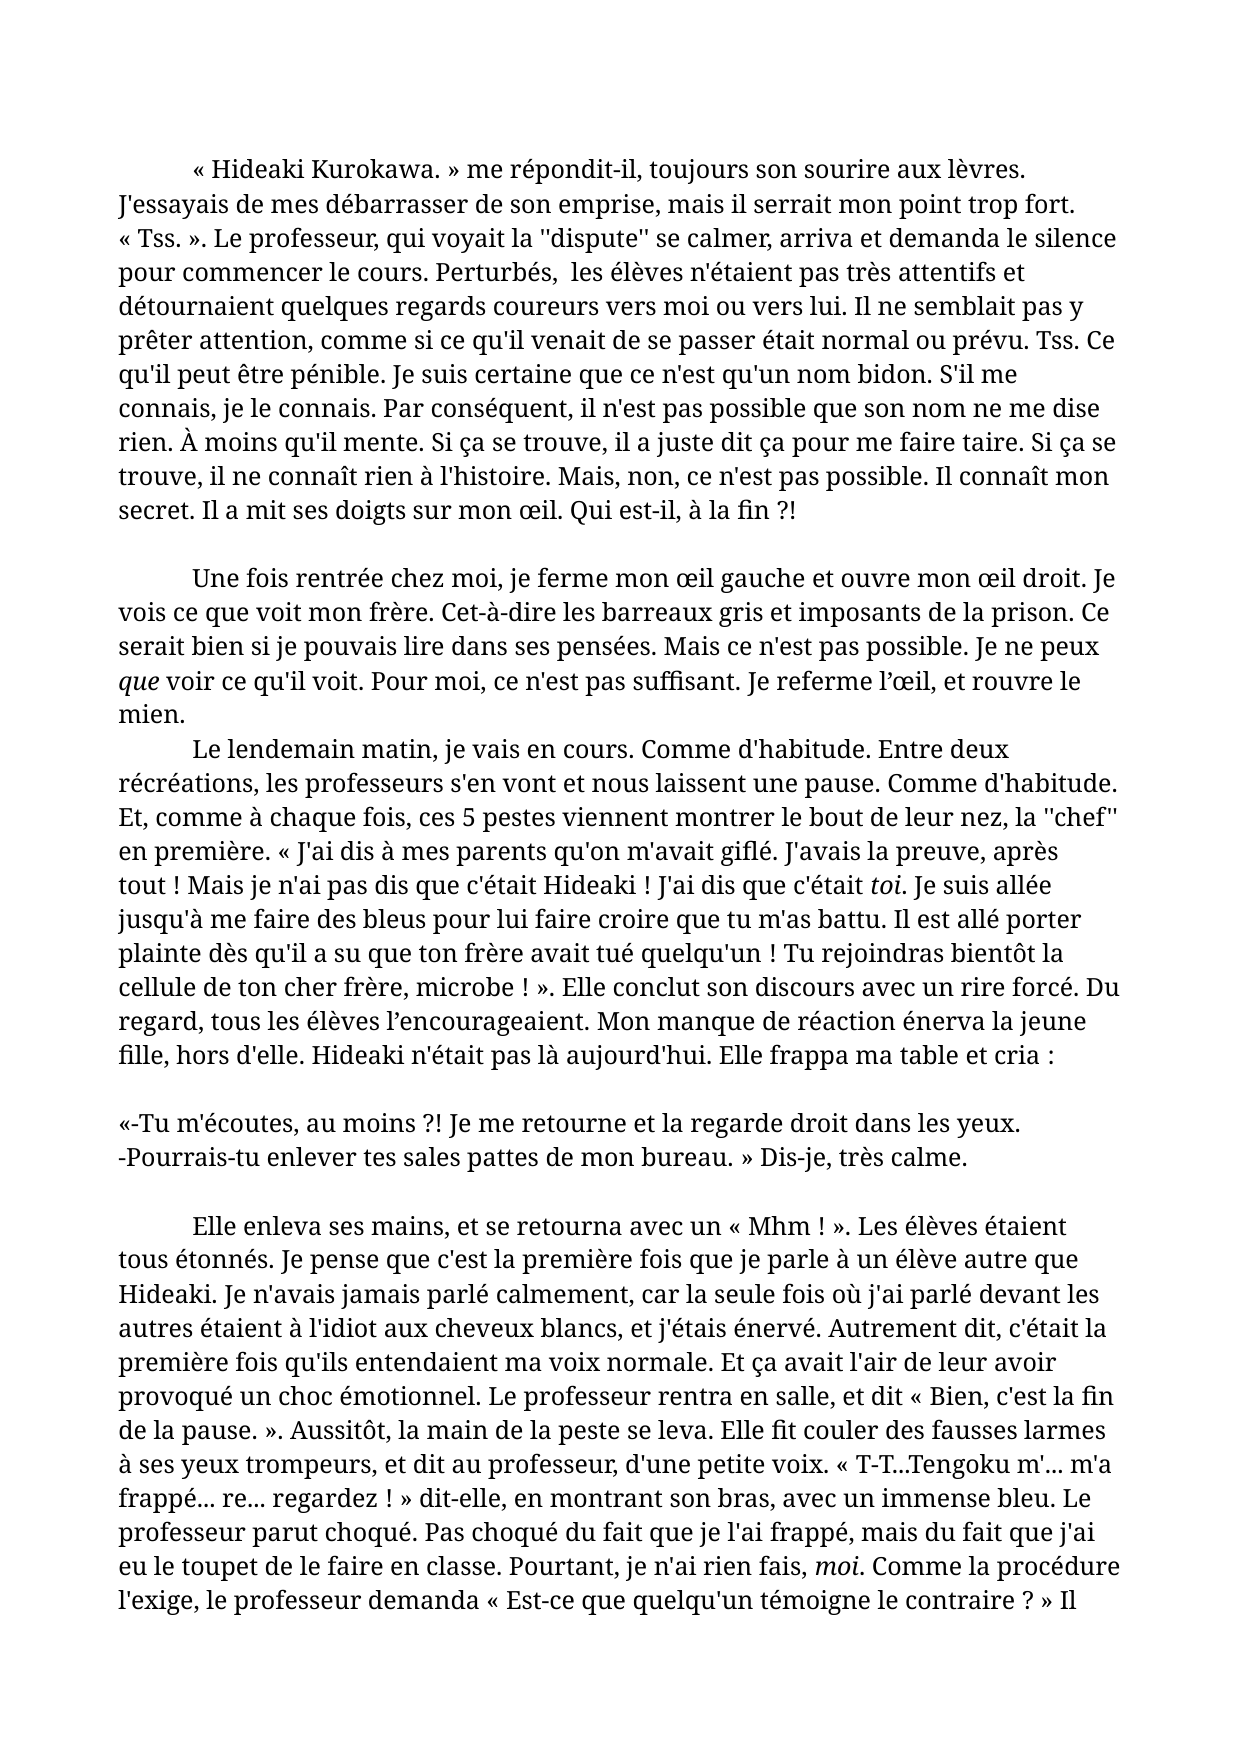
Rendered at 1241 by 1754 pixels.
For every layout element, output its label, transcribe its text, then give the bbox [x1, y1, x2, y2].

text « Hideaki Kurokawa. » me répondit-il, toujours son sourire aux lèvres. J'essayais de mes débarrasser de son emprise, mais il serrait mon point trop fort. « Tss. ». Le professeur, qui voyait la ''dispute'' se calmer, arriva et demanda le silence pour commencer le cours. Perturbés, les élèves n'étaient pas très attentifs et détournaient quelques regards coureurs vers moi ou vers lui. Il ne semblait pas y prêter attention, comme si ce qu'il venait de se passer était normal ou prévu. Tss. Ce qu'il peut être pénible. Je suis certaine que ce n'est qu'un nom bidon. S'il me connais, je le connais. Par conséquent, il n'est pas possible que son nom ne me dise rien. À moins qu'il mente. Si ça se trouve, il a juste dit ça pour me faire taire. Si ça se trouve, il ne connaît rien à l'histoire. Mais, non, ce n'est pas possible. Il connaît mon secret. Il a mit ses doigts sur mon œil. Qui est-il, à la fin ?! [118, 152, 1122, 527]
text Le lendemain matin, je vais en cours. Comme d'habitude. Entre deux récréations, les professeurs s'en vont et nous laissent une pause. Comme d'habitude. Et, comme à chaque fois, ces 5 pestes viennent montrer le bout de leur nez, la ''chef'' en première. « J'ai dis à mes parents qu'on m'avait giflé. J'avais la preuve, après tout ! Mais je n'ai pas dis que c'était Hideaki ! J'ai dis que c'était toi. Je suis allée jusqu'à me faire des bleus pour lui faire croire que tu m'as battu. Il est allé porter plainte dès qu'il a su que ton frère avait tué quelqu'un ! Tu rejoindras bientôt la cellule de ton cher frère, microbe ! ». Elle conclut son discours avec un rire forcé. Du regard, tous les élèves l’encourageaient. Mon manque de réaction énerva la jeune fille, hors d'elle. Hideaki n'était pas là aujourd'hui. Elle frappa ma table et cria : [118, 731, 1122, 1072]
text Une fois rentrée chez moi, je ferme mon œil gauche et ouvre mon œil droit. Je vois ce que voit mon frère. Cet-à-dire les barreaux gris et imposants de la prison. Ce serait bien si je pouvais lire dans ses pensées. Mais ce n'est pas possible. Je ne peux que voir ce qu'il voit. Pour moi, ce n'est pas suffisant. Je referme l’œil, et rouvre le mien. [118, 561, 1122, 731]
text «-Tu m'écoutes, au moins ?! Je me retourne et la regarde droit dans les yeux. [118, 1106, 1122, 1140]
text -Pourrais-tu enlever tes sales pattes de mon bureau. » Dis-je, très calme. [118, 1140, 1122, 1174]
text Elle enleva ses mains, et se retourna avec un « Mhm ! ». Les élèves étaient tous étonnés. Je pense que c'est la première fois que je parle à un élève autre que Hideaki. Je n'avais jamais parlé calmement, car la seule fois où j'ai parlé devant les autres étaient à l'idiot aux cheveux blancs, et j'étais énervé. Autrement dit, c'était la première fois qu'ils entendaient ma voix normale. Et ça avait l'air de leur avoir provoqué un choc émotionnel. Le professeur rentra en salle, et dit « Bien, c'est la fin de la pause. ». Aussitôt, la main de la peste se leva. Elle fit couler des fausses larmes à ses yeux trompeurs, et dit au professeur, d'une petite voix. « T-T...Tengoku m'... m'a frappé... re... regardez ! » dit-elle, en montrant son bras, avec un immense bleu. Le professeur parut choqué. Pas choqué du fait que je l'ai frappé, mais du fait que j'ai eu le toupet de le faire en classe. Pourtant, je n'ai rien fais, moi. Comme la procédure l'exige, le professeur demanda « Est-ce que quelqu'un témoigne le contraire ? » Il [118, 1208, 1122, 1617]
